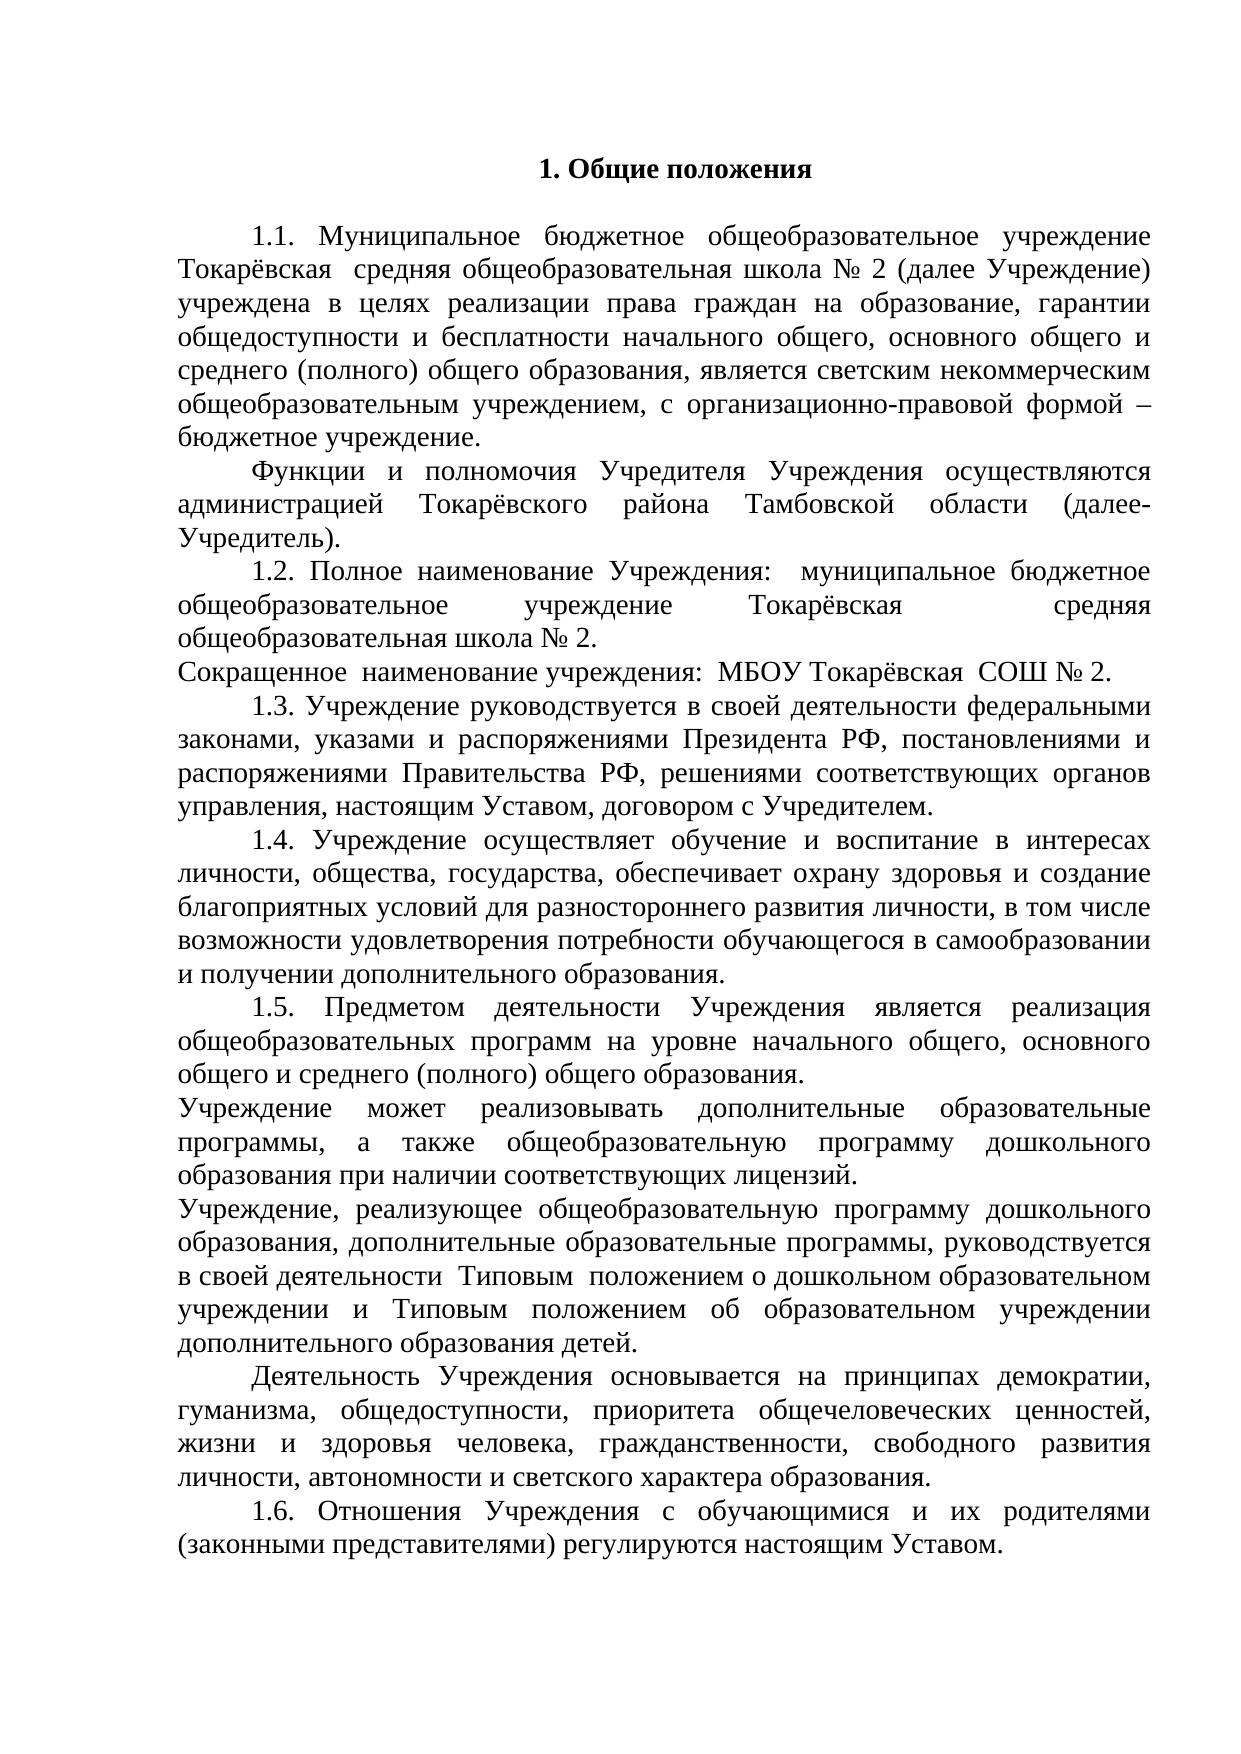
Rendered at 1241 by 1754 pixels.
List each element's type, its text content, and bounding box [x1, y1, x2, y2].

text Учреждение может реализовывать дополнительные образовательные программы, а также общеобразовательную программу дошкольного образования при наличии соответствующих лицензий. [177, 1090, 1152, 1191]
text 1. Общие положения [177, 151, 1152, 184]
text 1.1. Муниципальное бюджетное общеобразовательное учреждение Токарёвская средняя общеобразовательная школа № 2 (далее Учреждение) учреждена в целях реализации права граждан на образование, гарантии общедоступности и бесплатности начального общего, основного общего и среднего (полного) общего образования, является светским некоммерческим общеобразовательным учреждением, с организационно-правовой формой – бюджетное учреждение. [177, 218, 1152, 453]
text 1.3. Учреждение руководствуется в своей деятельности федеральными законами, указами и распоряжениями Президента РФ, постановлениями и распоряжениями Правительства РФ, решениями соответствующих органов управления, настоящим Уставом, договором с Учредителем. [177, 688, 1152, 822]
text 1.6. Отношения Учреждения с обучающимися и их родителями (законными представителями) регулируются настоящим Уставом. [177, 1493, 1152, 1560]
text 1.4. Учреждение осуществляет обучение и воспитание в интересах личности, общества, государства, обеспечивает охрану здоровья и создание благоприятных условий для разностороннего развития личности, в том числе возможности удовлетворения потребности обучающегося в самообразовании и получении дополнительного образования. [177, 822, 1152, 989]
text Учреждение, реализующее общеобразовательную программу дошкольного образования, дополнительные образовательные программы, руководствуется в своей деятельности Типовым положением о дошкольном образовательном учреждении и Типовым положением об образовательном учреждении дополнительного образования детей. [177, 1191, 1152, 1358]
text Деятельность Учреждения основывается на принципах демократии, гуманизма, общедоступности, приоритета общечеловеческих ценностей, жизни и здоровья человека, гражданственности, свободного развития личности, автономности и светского характера образования. [177, 1358, 1152, 1493]
text Сокращенное наименование учреждения: МБОУ Токарёвская СОШ № 2. [177, 654, 1152, 688]
text 1.5. Предметом деятельности Учреждения является реализация общеобразовательных программ на уровне начального общего, основного общего и среднего (полного) общего образования. [177, 989, 1152, 1090]
text 1.2. Полное наименование Учреждения: муниципальное бюджетное общеобразовательное учреждение Токарёвская средняя общеобразовательная школа № 2. [177, 553, 1152, 654]
text Функции и полномочия Учредителя Учреждения осуществляются администрацией Токарёвского района Тамбовской области (далее-Учредитель). [177, 453, 1152, 553]
